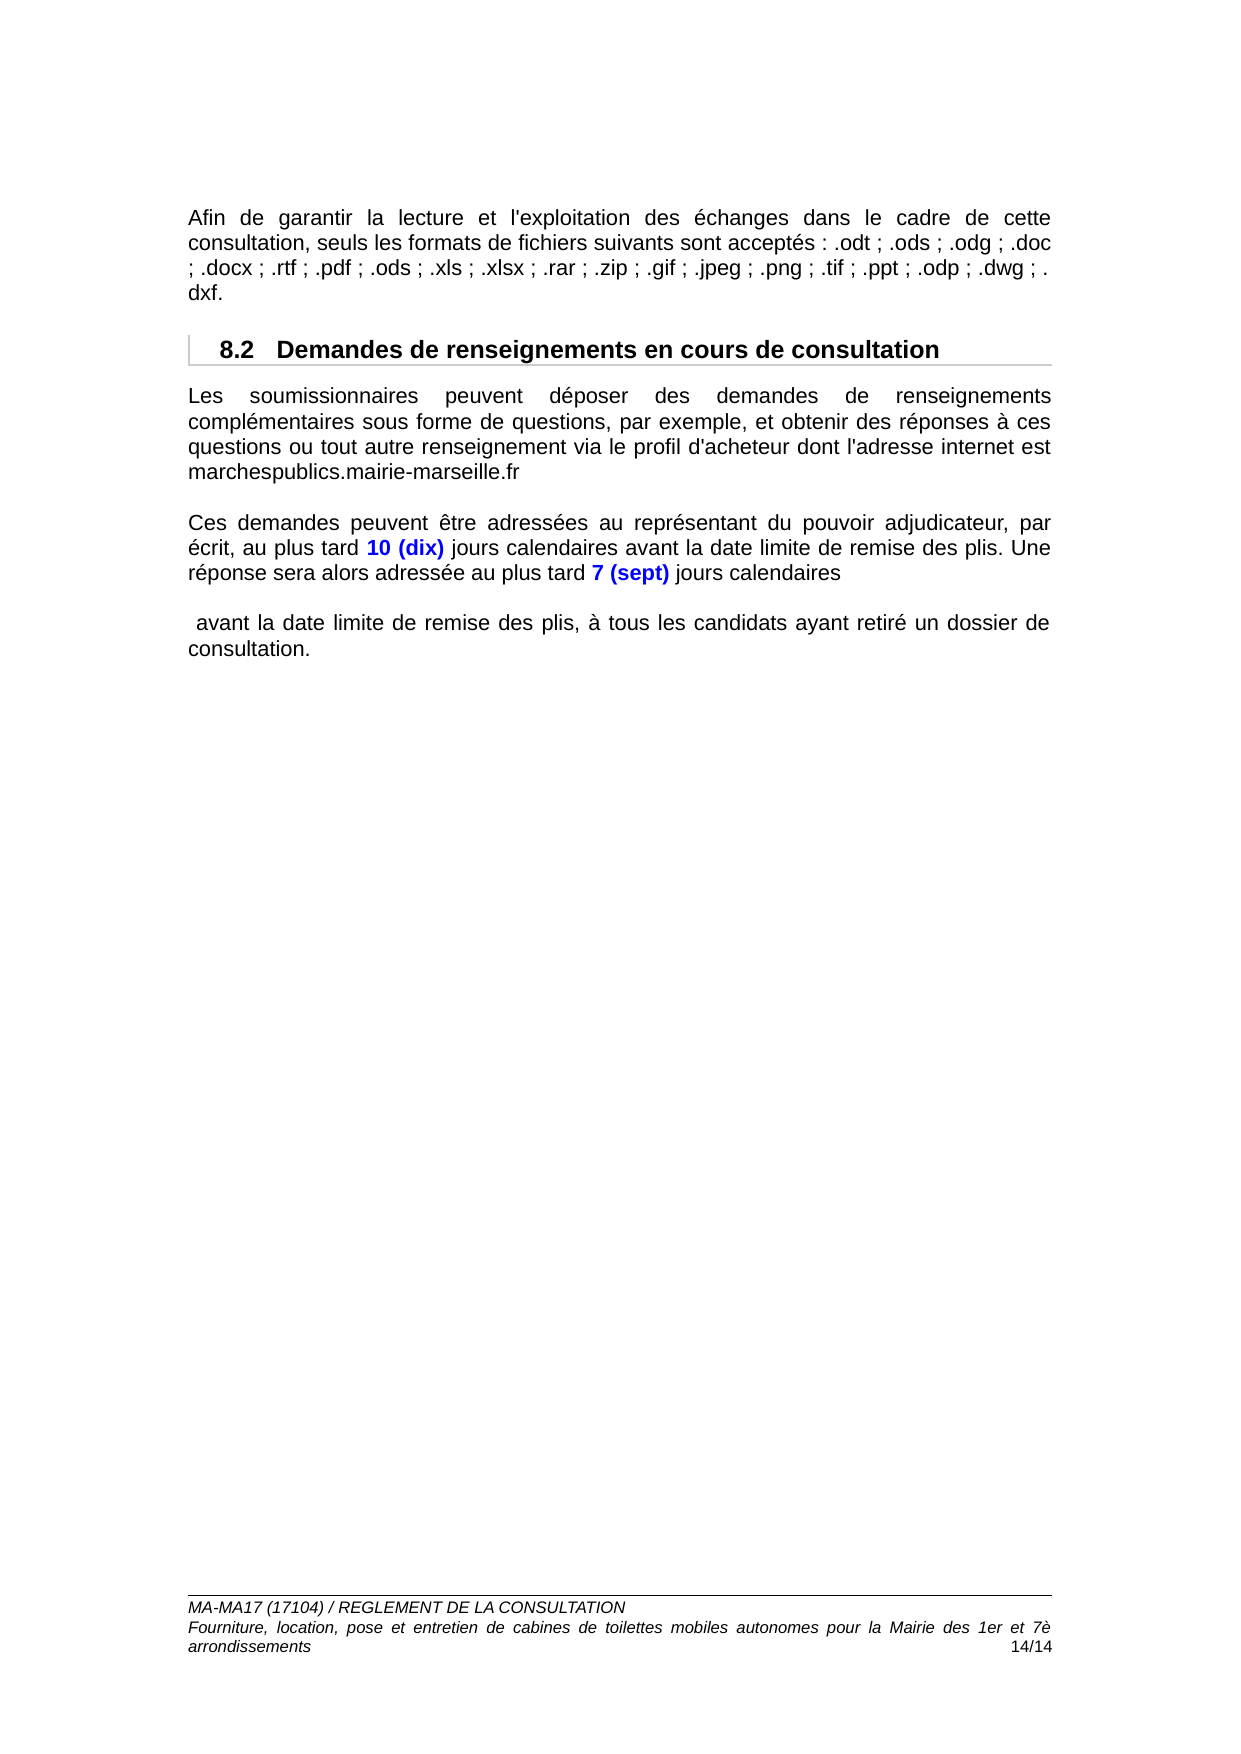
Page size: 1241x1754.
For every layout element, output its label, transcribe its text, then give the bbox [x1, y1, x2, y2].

text Ces demandes peuvent être adressées au représentant du pouvoir adjudicateur, par écrit, au plus tard 10 (dix) jours calendaires avant la date limite de remise des plis. Une réponse sera alors adressée au plus tard 7 (sept) jours calendaires [188, 509, 1052, 585]
text Afin de garantir la lecture et l'exploitation des échanges dans le cadre de cette consultation, seuls les formats de fichiers suivants sont acceptés : .odt ; .ods ; .odg ; .doc ; .docx ; .rtf ; .pdf ; .ods ; .xls ; .xlsx ; .rar ; .zip ; .gif ; .jpeg ; .png ; .tif ; .ppt ; .odp ; .dwg ; .dxf. [188, 204, 1052, 305]
text Les soumissionnaires peuvent déposer des demandes de renseignements complémentaires sous forme de questions, par exemple, et obtenir des réponses à ces questions ou tout autre renseignement via le profil d'acheteur dont l'adresse internet est marchespublics.mairie-marseille.fr [188, 383, 1052, 484]
text avant la date limite de remise des plis, à tous les candidats ayant retiré un dossier de consultation. [188, 610, 1052, 661]
subtitle Demandes de renseignements en cours de consultation [190, 335, 1052, 364]
